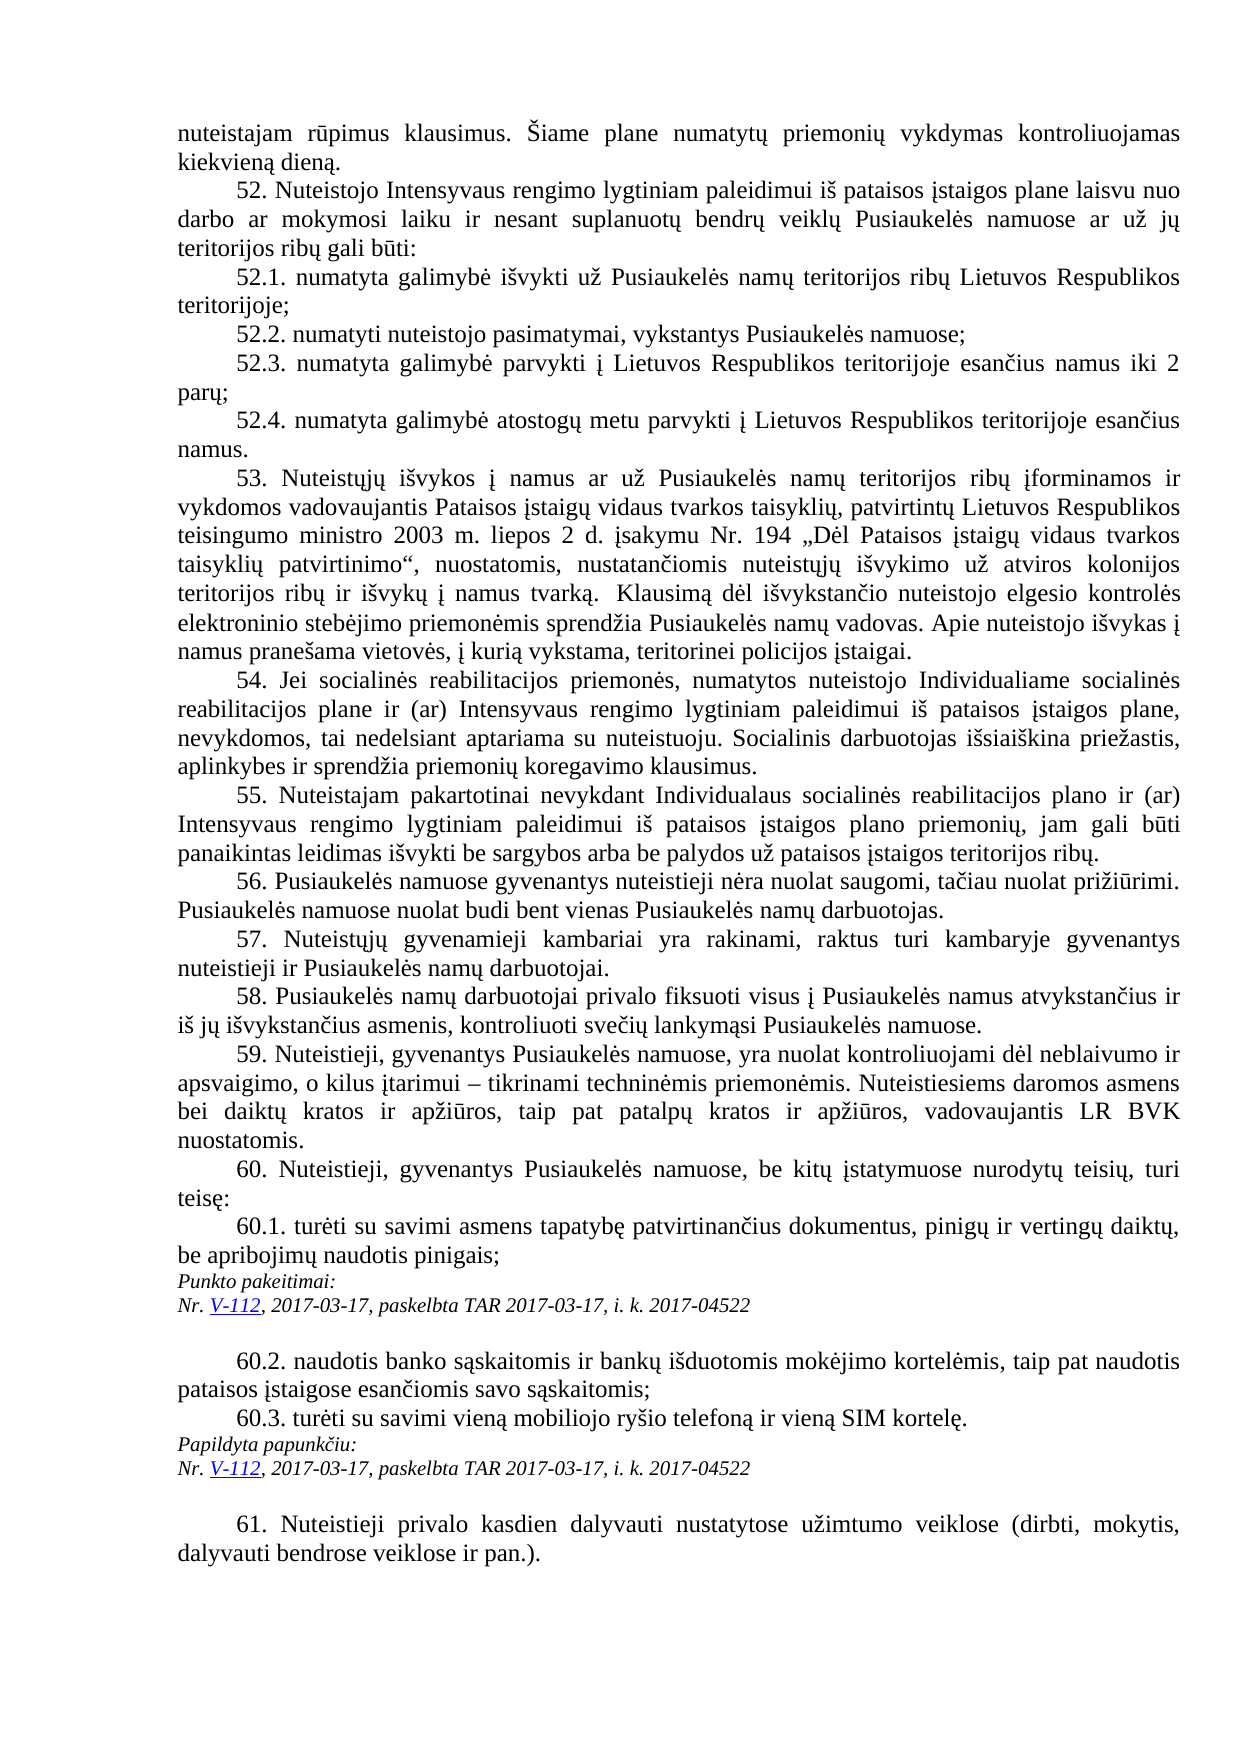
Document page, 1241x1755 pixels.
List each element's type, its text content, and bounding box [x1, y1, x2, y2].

text 55. Nuteistajam pakartotinai nevykdant Individualaus socialinės reabilitacijos plano ir (ar) Intensyvaus rengimo lygtiniam paleidimui iš pataisos įstaigos plano priemonių, jam gali būti panaikintas leidimas išvykti be sargybos arba be palydos už pataisos įstaigos teritorijos ribų. [177, 780, 1181, 866]
text Papildyta papunkčiu: [177, 1432, 1181, 1456]
text 60.1. turėti su savimi asmens tapatybę patvirtinančius dokumentus, pinigų ir vertingų daiktų, be apribojimų naudotis pinigais; [177, 1211, 1181, 1269]
text Nr. V-112, 2017-03-17, paskelbta TAR 2017-03-17, i. k. 2017-04522 [177, 1293, 1181, 1317]
text Nr. V-112, 2017-03-17, paskelbta TAR 2017-03-17, i. k. 2017-04522 [177, 1456, 1181, 1480]
text 52. Nuteistojo Intensyvaus rengimo lygtiniam paleidimui iš pataisos įstaigos plane laisvu nuo darbo ar mokymosi laiku ir nesant suplanuotų bendrų veiklų Pusiaukelės namuose ar už jų teritorijos ribų gali būti: [177, 176, 1181, 262]
text 58. Pusiaukelės namų darbuotojai privalo fiksuoti visus į Pusiaukelės namus atvykstančius ir iš jų išvykstančius asmenis, kontroliuoti svečių lankymąsi Pusiaukelės namuose. [177, 981, 1181, 1039]
text 56. Pusiaukelės namuose gyvenantys nuteistieji nėra nuolat saugomi, tačiau nuolat prižiūrimi. Pusiaukelės namuose nuolat budi bent vienas Pusiaukelės namų darbuotojas. [177, 866, 1181, 924]
text 52.1. numatyta galimybė išvykti už Pusiaukelės namų teritorijos ribų Lietuvos Respublikos teritorijoje; [177, 262, 1181, 319]
text 59. Nuteistieji, gyvenantys Pusiaukelės namuose, yra nuolat kontroliuojami dėl neblaivumo ir apsvaigimo, o kilus įtarimui – tikrinami techninėmis priemonėmis. Nuteistiesiems daromos asmens bei daiktų kratos ir apžiūros, taip pat patalpų kratos ir apžiūros, vadovaujantis LR BVK nuostatomis. [177, 1039, 1181, 1154]
text 52.2. numatyti nuteistojo pasimatymai, vykstantys Pusiaukelės namuose; [177, 319, 1181, 348]
text 53. Nuteistųjų išvykos į namus ar už Pusiaukelės namų teritorijos ribų įforminamos ir vykdomos vadovaujantis Pataisos įstaigų vidaus tvarkos taisyklių, patvirtintų Lietuvos Respublikos teisingumo ministro 2003 m. liepos 2 d. įsakymu Nr. 194 „Dėl Pataisos įstaigų vidaus tvarkos taisyklių patvirtinimo“, nuostatomis, nustatančiomis nuteistųjų išvykimo už atviros kolonijos teritorijos ribų ir išvykų į namus tvarką. Klausimą dėl išvykstančio nuteistojo elgesio kontrolės elektroninio stebėjimo priemonėmis sprendžia Pusiaukelės namų vadovas. Apie nuteistojo išvykas į namus pranešama vietovės, į kurią vykstama, teritorinei policijos įstaigai. [177, 463, 1181, 665]
text 60.3. turėti su savimi vieną mobiliojo ryšio telefoną ir vieną SIM kortelę. [177, 1403, 1181, 1432]
text 60. Nuteistieji, gyvenantys Pusiaukelės namuose, be kitų įstatymuose nurodytų teisių, turi teisę: [177, 1154, 1181, 1211]
text 61. Nuteistieji privalo kasdien dalyvauti nustatytose užimtumo veiklose (dirbti, mokytis, dalyvauti bendrose veiklose ir pan.). [177, 1509, 1181, 1566]
text Punkto pakeitimai: [177, 1269, 1181, 1293]
text nuteistajam rūpimus klausimus. Šiame plane numatytų priemonių vykdymas kontroliuojamas kiekvieną dieną. [177, 118, 1181, 176]
text 54. Jei socialinės reabilitacijos priemonės, numatytos nuteistojo Individualiame socialinės reabilitacijos plane ir (ar) Intensyvaus rengimo lygtiniam paleidimui iš pataisos įstaigos plane, nevykdomos, tai nedelsiant aptariama su nuteistuoju. Socialinis darbuotojas išsiaiškina priežastis, aplinkybes ir sprendžia priemonių koregavimo klausimus. [177, 665, 1181, 780]
text 57. Nuteistųjų gyvenamieji kambariai yra rakinami, raktus turi kambaryje gyvenantys nuteistieji ir Pusiaukelės namų darbuotojai. [177, 924, 1181, 981]
text 52.4. numatyta galimybė atostogų metu parvykti į Lietuvos Respublikos teritorijoje esančius namus. [177, 406, 1181, 463]
text 60.2. naudotis banko sąskaitomis ir bankų išduotomis mokėjimo kortelėmis, taip pat naudotis pataisos įstaigose esančiomis savo sąskaitomis; [177, 1346, 1181, 1403]
text 52.3. numatyta galimybė parvykti į Lietuvos Respublikos teritorijoje esančius namus iki 2 parų; [177, 348, 1181, 406]
